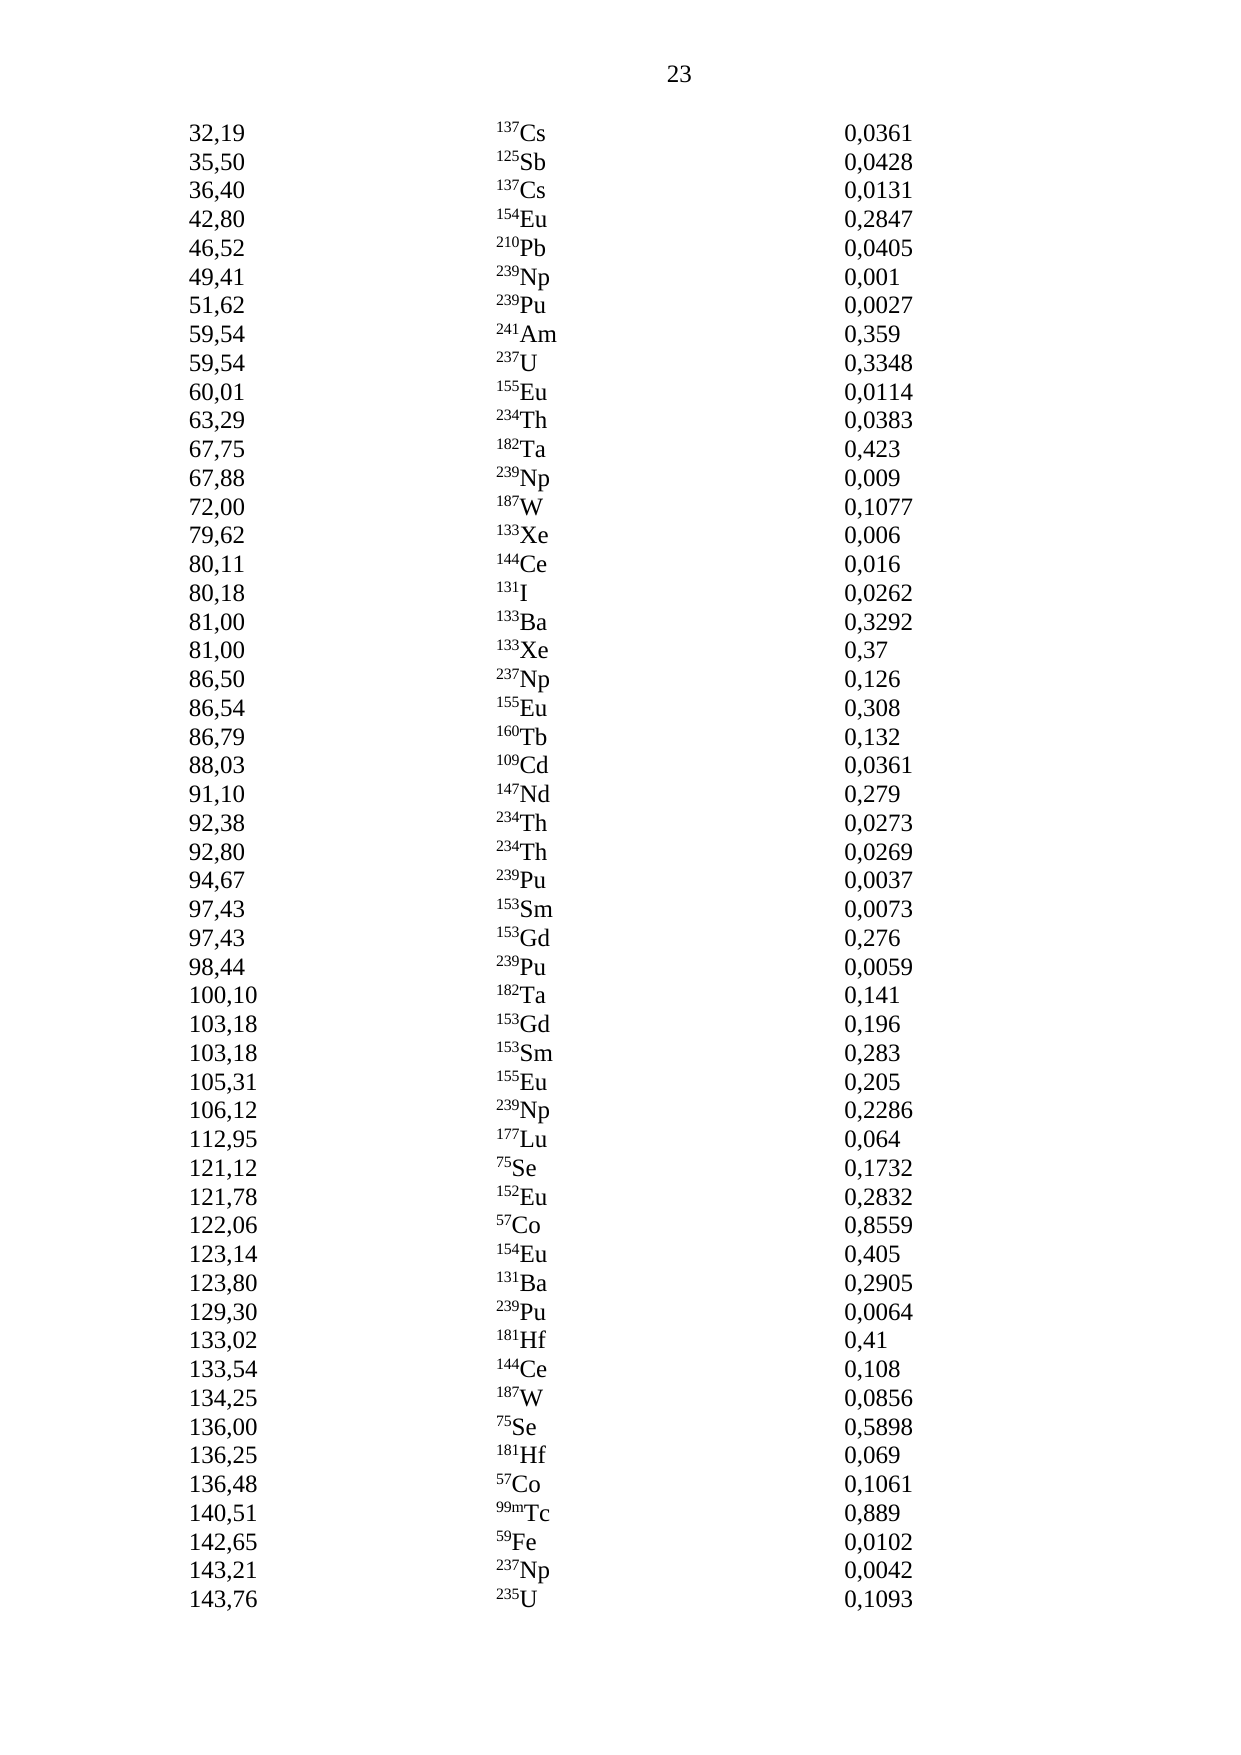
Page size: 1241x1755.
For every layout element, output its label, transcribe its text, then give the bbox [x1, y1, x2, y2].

table_cell 32,19 [177, 118, 484, 147]
table_cell 153Gd [485, 923, 833, 952]
table_cell 143,21 [177, 1556, 484, 1584]
table_cell 134,25 [177, 1383, 484, 1412]
table_cell 0,1732 [833, 1153, 1181, 1182]
table_cell 0,8559 [833, 1211, 1181, 1239]
table_cell 177Lu [485, 1124, 833, 1153]
table_cell 235U [485, 1584, 833, 1613]
table_cell 112,95 [177, 1124, 484, 1153]
table_cell 92,80 [177, 837, 484, 866]
table_cell 46,52 [177, 233, 484, 262]
table_cell 239Np [485, 262, 833, 291]
table_cell 133Ba [485, 607, 833, 636]
table_cell 143,76 [177, 1584, 484, 1613]
table_cell 94,67 [177, 866, 484, 894]
table_cell 237Np [485, 1556, 833, 1584]
table_cell 59,54 [177, 319, 484, 348]
table_cell 0,141 [833, 981, 1181, 1009]
table_cell 0,889 [833, 1498, 1181, 1527]
table_cell 0,0102 [833, 1527, 1181, 1556]
table_cell 81,00 [177, 636, 484, 664]
table_cell 0,0073 [833, 894, 1181, 923]
table_cell 187W [485, 492, 833, 521]
table_cell 239Pu [485, 952, 833, 981]
table_cell 0,196 [833, 1009, 1181, 1038]
table_cell 0,276 [833, 923, 1181, 952]
table_cell 0,2286 [833, 1096, 1181, 1124]
table_cell 0,423 [833, 434, 1181, 463]
table_cell 0,0383 [833, 406, 1181, 434]
table_cell 133Xe [485, 521, 833, 549]
table_cell 0,0037 [833, 866, 1181, 894]
table_cell 0,359 [833, 319, 1181, 348]
table_cell 0,1077 [833, 492, 1181, 521]
table_cell 59Fe [485, 1527, 833, 1556]
table_cell 123,14 [177, 1239, 484, 1268]
table_cell 98,44 [177, 952, 484, 981]
table_cell 0,069 [833, 1441, 1181, 1469]
table_cell 0,279 [833, 779, 1181, 808]
table_cell 0,283 [833, 1038, 1181, 1067]
table_cell 142,65 [177, 1527, 484, 1556]
table_cell 239Pu [485, 1297, 833, 1326]
table_cell 0,3348 [833, 348, 1181, 377]
table_cell 123,80 [177, 1268, 484, 1297]
table_cell 97,43 [177, 894, 484, 923]
table_cell 42,80 [177, 204, 484, 233]
table_cell 136,00 [177, 1412, 484, 1441]
table_cell 88,03 [177, 751, 484, 779]
table_cell 234Th [485, 406, 833, 434]
table_cell 154Eu [485, 204, 833, 233]
table_cell 0,2905 [833, 1268, 1181, 1297]
table_cell 49,41 [177, 262, 484, 291]
table_cell 187W [485, 1383, 833, 1412]
table_cell 237U [485, 348, 833, 377]
table_cell 57Co [485, 1469, 833, 1498]
table_cell 99mTc [485, 1498, 833, 1527]
table_cell 153Sm [485, 894, 833, 923]
table_cell 0,0405 [833, 233, 1181, 262]
table_cell 59,54 [177, 348, 484, 377]
table_cell 239Pu [485, 866, 833, 894]
table_cell 105,31 [177, 1067, 484, 1096]
table_cell 0,0361 [833, 751, 1181, 779]
table_cell 0,016 [833, 549, 1181, 578]
table_cell 210Pb [485, 233, 833, 262]
table_cell 103,18 [177, 1038, 484, 1067]
table_cell 0,1061 [833, 1469, 1181, 1498]
table_cell 153Sm [485, 1038, 833, 1067]
table_cell 122,06 [177, 1211, 484, 1239]
table_cell 140,51 [177, 1498, 484, 1527]
table_cell 0,0269 [833, 837, 1181, 866]
table_cell 100,10 [177, 981, 484, 1009]
table_cell 0,0059 [833, 952, 1181, 981]
table_cell 133Xe [485, 636, 833, 664]
table_cell 91,10 [177, 779, 484, 808]
table_cell 0,205 [833, 1067, 1181, 1096]
table_cell 133,02 [177, 1326, 484, 1354]
table_cell 75Se [485, 1412, 833, 1441]
table_cell 0,37 [833, 636, 1181, 664]
table_cell 0,0027 [833, 291, 1181, 319]
table_cell 106,12 [177, 1096, 484, 1124]
table_cell 129,30 [177, 1297, 484, 1326]
table_cell 137Cs [485, 118, 833, 147]
table_cell 239Np [485, 1096, 833, 1124]
table_cell 0,0131 [833, 176, 1181, 204]
table_cell 109Cd [485, 751, 833, 779]
table_cell 0,3292 [833, 607, 1181, 636]
table_cell 0,2847 [833, 204, 1181, 233]
table_cell 0,006 [833, 521, 1181, 549]
table_cell 136,48 [177, 1469, 484, 1498]
table_cell 0,2832 [833, 1182, 1181, 1211]
table_cell 0,0361 [833, 118, 1181, 147]
table_cell 144Ce [485, 1354, 833, 1383]
table_cell 0,132 [833, 722, 1181, 751]
table_cell 0,0114 [833, 377, 1181, 406]
table_cell 152Eu [485, 1182, 833, 1211]
table_cell 239Np [485, 463, 833, 492]
table_cell 133,54 [177, 1354, 484, 1383]
table_cell 131Ba [485, 1268, 833, 1297]
table_cell 182Ta [485, 981, 833, 1009]
table_cell 0,001 [833, 262, 1181, 291]
table_cell 137Cs [485, 176, 833, 204]
table_cell 136,25 [177, 1441, 484, 1469]
table_cell 0,308 [833, 693, 1181, 722]
table_cell 131I [485, 578, 833, 607]
table_cell 60,01 [177, 377, 484, 406]
table_cell 155Eu [485, 1067, 833, 1096]
table_cell 81,00 [177, 607, 484, 636]
table_cell 239Pu [485, 291, 833, 319]
table_cell 0,0856 [833, 1383, 1181, 1412]
table_cell 97,43 [177, 923, 484, 952]
table_cell 160Tb [485, 722, 833, 751]
table_cell 0,5898 [833, 1412, 1181, 1441]
table_cell 75Se [485, 1153, 833, 1182]
table_cell 86,79 [177, 722, 484, 751]
table_cell 237Np [485, 664, 833, 693]
table_cell 154Eu [485, 1239, 833, 1268]
table_cell 0,064 [833, 1124, 1181, 1153]
table_cell 181Hf [485, 1441, 833, 1469]
table_cell 67,75 [177, 434, 484, 463]
table_cell 67,88 [177, 463, 484, 492]
table_cell 92,38 [177, 808, 484, 837]
table_cell 0,0064 [833, 1297, 1181, 1326]
table_cell 0,405 [833, 1239, 1181, 1268]
table_cell 0,0042 [833, 1556, 1181, 1584]
table_cell 121,12 [177, 1153, 484, 1182]
table_cell 57Co [485, 1211, 833, 1239]
table_cell 0,126 [833, 664, 1181, 693]
table_cell 0,108 [833, 1354, 1181, 1383]
table_cell 0,009 [833, 463, 1181, 492]
table_cell 80,18 [177, 578, 484, 607]
table_cell 181Hf [485, 1326, 833, 1354]
table_cell 155Eu [485, 377, 833, 406]
table_cell 0,0428 [833, 147, 1181, 176]
table_cell 103,18 [177, 1009, 484, 1038]
table_cell 86,50 [177, 664, 484, 693]
table_cell 147Nd [485, 779, 833, 808]
table_cell 51,62 [177, 291, 484, 319]
table_cell 86,54 [177, 693, 484, 722]
table_cell 36,40 [177, 176, 484, 204]
table_cell 63,29 [177, 406, 484, 434]
table_cell 0,1093 [833, 1584, 1181, 1613]
table_cell 0,0273 [833, 808, 1181, 837]
table_cell 35,50 [177, 147, 484, 176]
table_cell 0,41 [833, 1326, 1181, 1354]
table_cell 79,62 [177, 521, 484, 549]
table_cell 72,00 [177, 492, 484, 521]
table_cell 144Ce [485, 549, 833, 578]
table_cell 125Sb [485, 147, 833, 176]
table_cell 234Th [485, 837, 833, 866]
table_cell 241Am [485, 319, 833, 348]
table_cell 121,78 [177, 1182, 484, 1211]
table_cell 182Ta [485, 434, 833, 463]
table_cell 80,11 [177, 549, 484, 578]
table_cell 155Eu [485, 693, 833, 722]
table_cell 153Gd [485, 1009, 833, 1038]
table_cell 0,0262 [833, 578, 1181, 607]
table_cell 234Th [485, 808, 833, 837]
